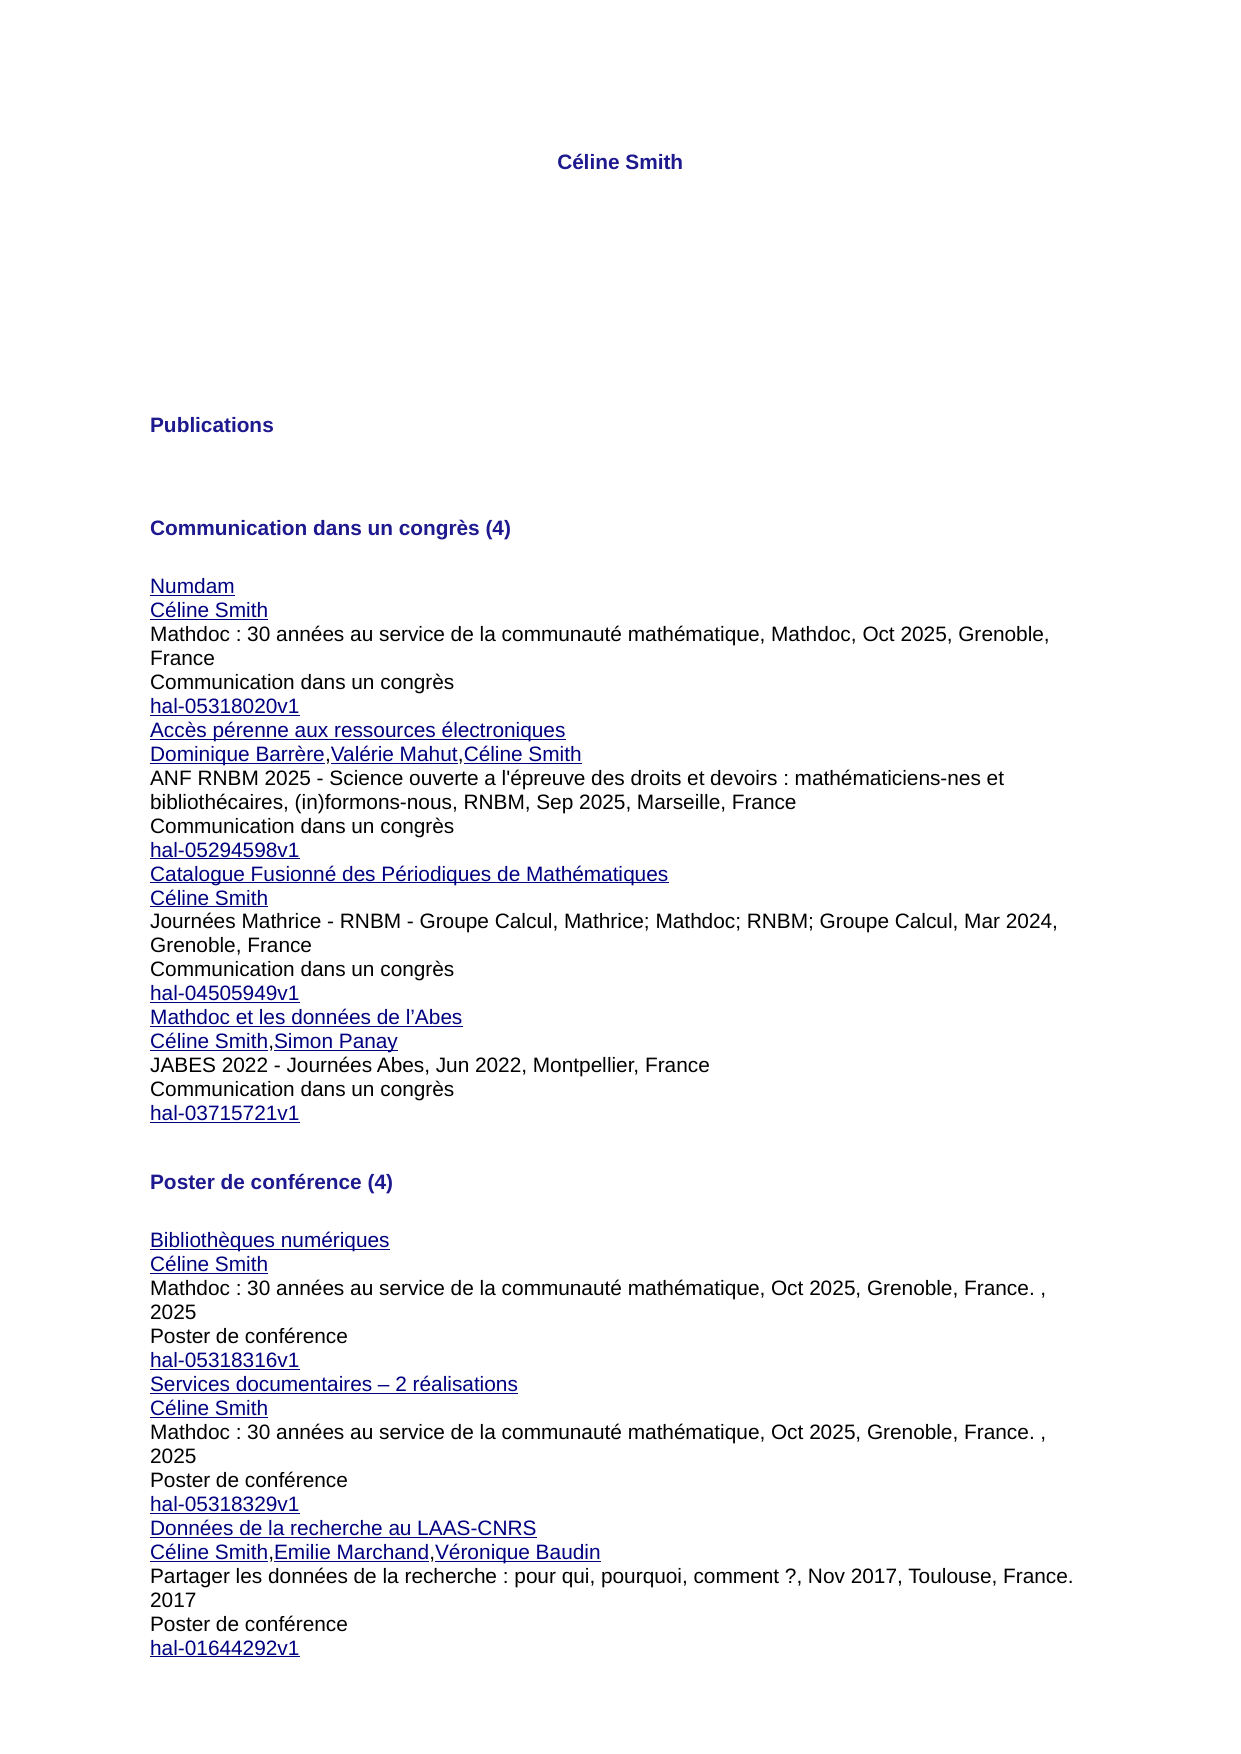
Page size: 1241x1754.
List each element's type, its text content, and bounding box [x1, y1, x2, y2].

subtitle Publications [150, 412, 1090, 436]
table_cell Accès pérenne aux ressources électroniques Dominique Barrère,Valérie Mahut,Céline Smith ANF RNBM 2025 - Science ouverte a l'épreuve des droits et devoirs : mathématiciens-nes et bibliothécaires, (in)formons-nous, RNBM, Sep 2025, Marseille, France Communication dans un congrès hal-05294598v1 [150, 718, 1090, 861]
table_header Numdam Céline Smith Mathdoc : 30 années au service de la communauté mathématique, Mathdoc, Oct 2025, Grenoble, France Communication dans un congrès hal-05318020v1 [150, 574, 1090, 718]
table_cell Services documentaires – 2 réalisations Céline Smith Mathdoc : 30 années au service de la communauté mathématique, Oct 2025, Grenoble, France. , 2025 Poster de conférence hal-05318329v1 [150, 1372, 1090, 1516]
table_cell Mathdoc et les données de l’Abes Céline Smith,Simon Panay JABES 2022 - Journées Abes, Jun 2022, Montpellier, France Communication dans un congrès hal-03715721v1 [150, 1005, 1090, 1125]
subtitle Communication dans un congrès (4) [150, 516, 1090, 539]
table_cell Données de la recherche au LAAS-CNRS Céline Smith,Emilie Marchand,Véronique Baudin Partager les données de la recherche : pour qui, pourquoi, comment ?, Nov 2017, Toulouse, France. 2017 Poster de conférence hal-01644292v1 [150, 1516, 1090, 1659]
table_header Bibliothèques numériques Céline Smith Mathdoc : 30 années au service de la communauté mathématique, Oct 2025, Grenoble, France. , 2025 Poster de conférence hal-05318316v1 [150, 1228, 1090, 1372]
table_cell Catalogue Fusionné des Périodiques de Mathématiques Céline Smith Journées Mathrice - RNBM - Groupe Calcul, Mathrice; Mathdoc; RNBM; Groupe Calcul, Mar 2024, Grenoble, France Communication dans un congrès hal-04505949v1 [150, 861, 1090, 1005]
subtitle Poster de conférence (4) [150, 1170, 1090, 1194]
subtitle Céline Smith [150, 150, 1090, 174]
